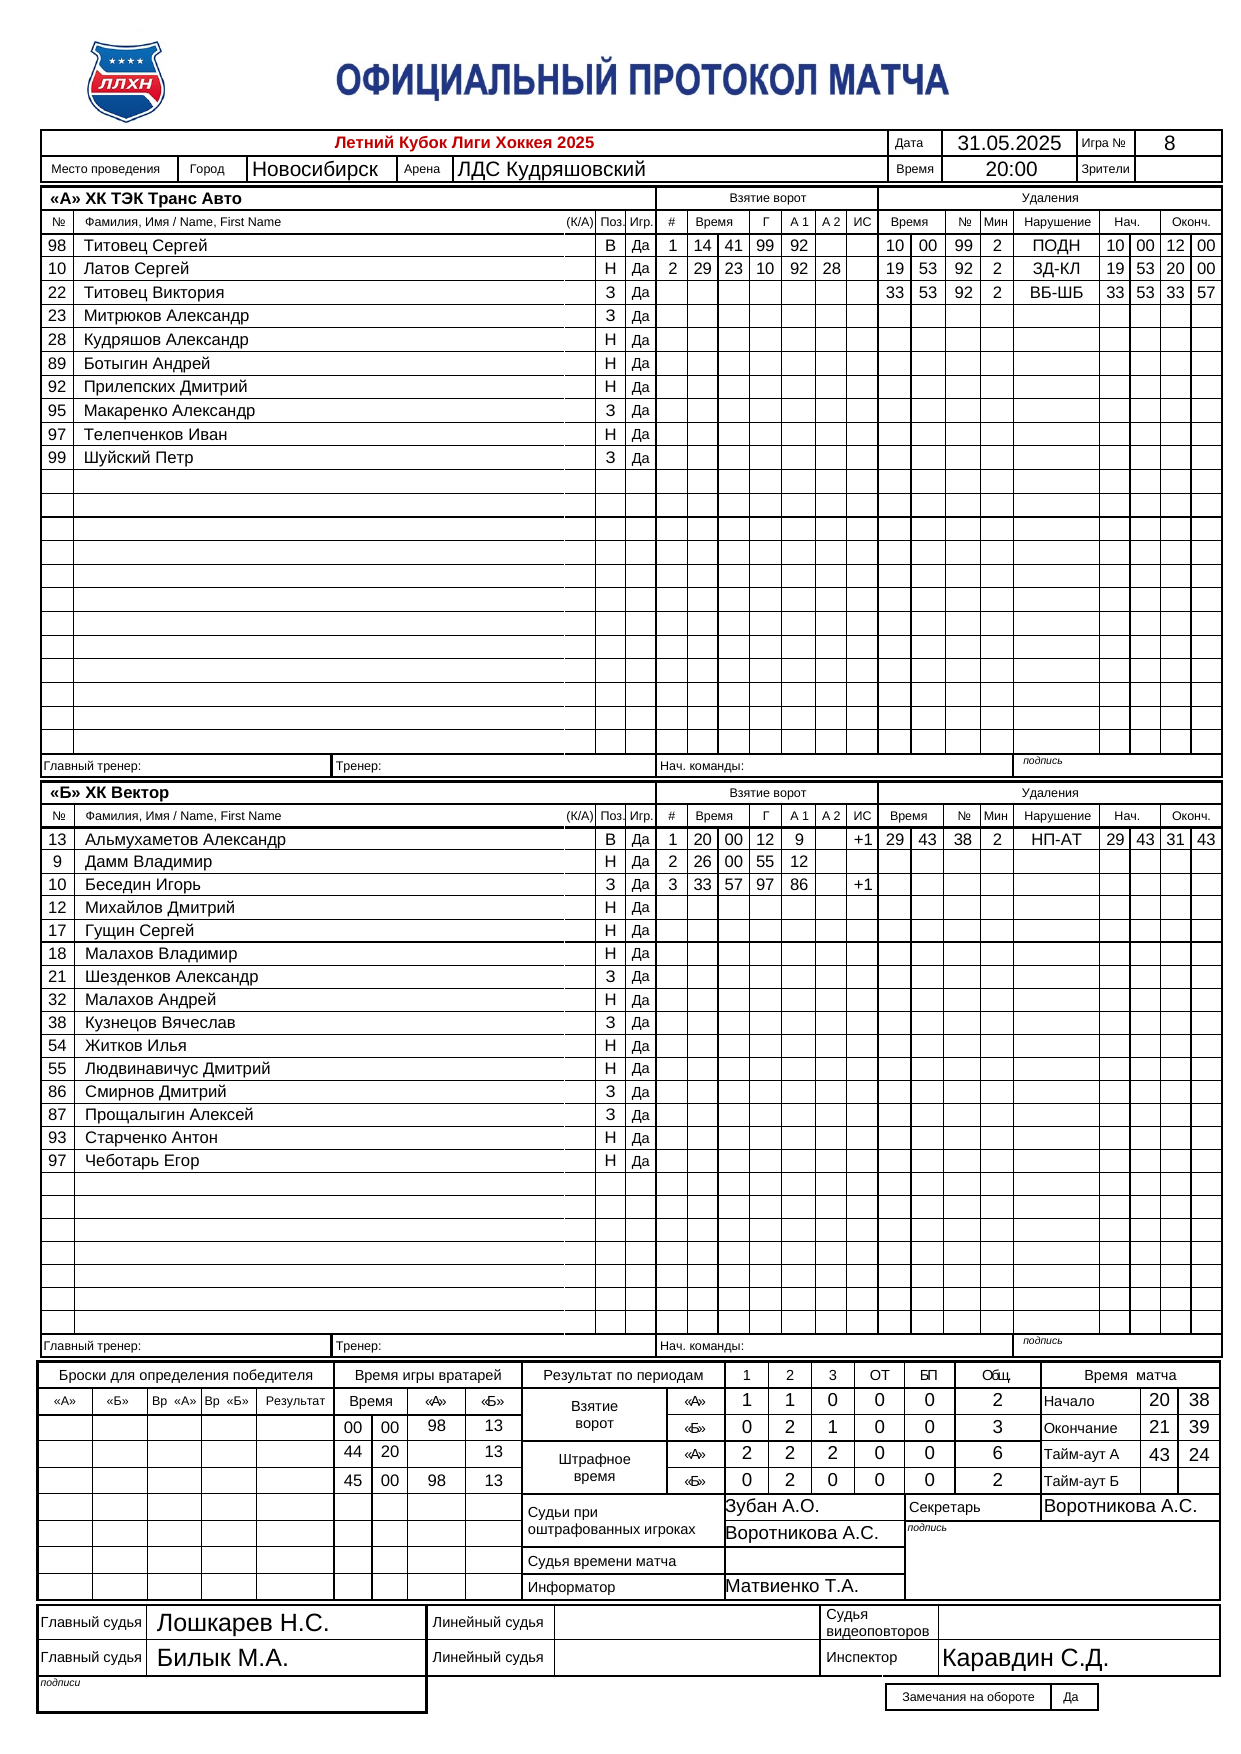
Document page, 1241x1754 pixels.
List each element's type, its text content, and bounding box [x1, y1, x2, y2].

table_cell [719, 494, 749, 516]
table_cell [688, 470, 717, 493]
table_cell 95 [42, 399, 73, 422]
table_cell [626, 518, 655, 540]
table_cell [1014, 1058, 1099, 1079]
table_cell [782, 730, 815, 753]
table_cell [782, 707, 815, 729]
table_cell [981, 874, 1013, 895]
table_cell 10 [1100, 235, 1129, 256]
table_cell Воротникова А.С. [1042, 1495, 1219, 1520]
table_cell [816, 399, 846, 422]
table_cell 97 [42, 1150, 74, 1172]
table_cell [879, 446, 910, 469]
table_cell Да [626, 423, 655, 445]
table_cell [912, 850, 943, 872]
table_cell 13 [42, 829, 74, 849]
table_cell [39, 1521, 92, 1546]
table_cell [257, 1416, 333, 1440]
table_cell Титовец Сергей [74, 235, 564, 256]
table_cell [657, 612, 687, 634]
table_cell [912, 588, 945, 611]
table_cell [257, 1494, 333, 1520]
table_cell [1014, 920, 1099, 941]
table_cell [1014, 1104, 1099, 1126]
table_cell [981, 1219, 1013, 1241]
table_cell [981, 328, 1013, 351]
table_cell [1192, 1127, 1221, 1149]
table_cell № [944, 805, 980, 826]
table_cell [1014, 896, 1099, 918]
table_cell [981, 636, 1013, 658]
table_cell З [596, 1081, 625, 1103]
table_cell [565, 1242, 595, 1264]
table_cell [816, 874, 846, 895]
table_cell [847, 281, 877, 303]
table_cell [912, 1012, 943, 1033]
table_cell Н [596, 989, 625, 1011]
table_cell «А» [39, 1389, 92, 1413]
table_cell [981, 1081, 1013, 1103]
table_cell [912, 874, 943, 895]
table_cell [879, 494, 910, 516]
table_cell [1161, 659, 1190, 682]
table_cell 2 [812, 1442, 854, 1467]
table_cell [879, 328, 910, 351]
table_cell [1192, 565, 1221, 587]
table_cell [750, 446, 781, 469]
table_cell [946, 565, 980, 587]
table_cell З [596, 966, 625, 987]
table_cell [148, 1416, 201, 1440]
table_cell [719, 1035, 749, 1057]
table_cell [1161, 1035, 1190, 1057]
table_cell [944, 896, 980, 918]
table_cell [202, 1494, 256, 1520]
table_cell [1014, 494, 1099, 516]
table_cell [657, 541, 687, 564]
table_cell Нарушение [1014, 805, 1099, 826]
table_cell [1014, 565, 1099, 587]
table_cell [879, 1081, 910, 1103]
table_cell Беседин Игорь [75, 874, 564, 895]
table_cell [688, 1242, 717, 1264]
table_header «Б» ХК Вектор [42, 783, 655, 803]
table_cell [657, 1219, 687, 1241]
table_cell [847, 730, 877, 753]
table_cell Да [626, 328, 655, 351]
table_cell [946, 446, 980, 469]
table_cell Н [596, 257, 625, 280]
table_cell [408, 1574, 465, 1599]
table_cell [981, 399, 1013, 422]
table_cell [944, 1150, 980, 1172]
table_cell [847, 494, 877, 516]
table_cell [912, 328, 945, 351]
table_cell Да [626, 829, 655, 849]
table_cell [202, 1468, 256, 1493]
table_cell 20:00 [943, 157, 1076, 181]
table_cell +1 [847, 829, 877, 849]
table_cell [1161, 1265, 1190, 1287]
table_cell [981, 541, 1013, 564]
table_cell 0 [855, 1389, 904, 1413]
table_cell [719, 328, 749, 351]
table_cell Н [596, 920, 625, 941]
table_cell [565, 305, 595, 327]
table_cell Линейный судья [428, 1606, 554, 1639]
table_cell [879, 920, 910, 941]
table_cell [847, 1058, 877, 1079]
table_cell [912, 989, 943, 1011]
table_cell [688, 376, 717, 398]
table_cell [847, 352, 877, 374]
table_cell [596, 1219, 625, 1241]
table_cell 29 [1100, 829, 1129, 849]
table_cell [1192, 423, 1221, 445]
table_cell [657, 352, 687, 374]
table_cell 00 [373, 1468, 407, 1493]
table_cell ПОДН [1014, 235, 1099, 256]
table_cell [782, 446, 815, 469]
table_cell [912, 1242, 943, 1264]
table_cell [428, 1677, 882, 1711]
table_cell [946, 352, 980, 374]
table_cell [750, 966, 781, 987]
table_cell 98 [42, 235, 73, 256]
table_cell 28 [42, 328, 73, 351]
table_cell [657, 966, 687, 987]
table_cell # [657, 211, 687, 233]
table_cell [1100, 1150, 1129, 1172]
table_cell подпись [1014, 1335, 1221, 1356]
table_cell [719, 470, 749, 493]
table_cell [816, 683, 846, 706]
table_cell [750, 636, 781, 658]
table_cell [1161, 470, 1190, 493]
table_cell [782, 1265, 815, 1287]
table_cell подпись [906, 1522, 1219, 1599]
table_cell [847, 1081, 877, 1103]
table_cell [1131, 565, 1160, 587]
table_cell [879, 874, 910, 895]
table_cell [719, 376, 749, 398]
table_cell Нач. команды: [657, 755, 1012, 776]
table_cell [1161, 966, 1190, 987]
table_cell [782, 612, 815, 634]
table_cell [847, 1150, 877, 1172]
table_cell [944, 850, 980, 872]
table_cell 38 [42, 1012, 74, 1033]
table_cell 43 [1141, 1441, 1177, 1467]
table_cell [1014, 1311, 1099, 1333]
table_cell [1100, 376, 1129, 398]
table_cell Н [596, 1035, 625, 1057]
table_cell 97 [750, 874, 781, 895]
table_cell [42, 683, 73, 706]
table_cell [719, 966, 749, 987]
table_cell [981, 423, 1013, 445]
table_cell 00 [373, 1416, 407, 1440]
table_cell [879, 423, 910, 445]
table_cell [944, 1104, 980, 1126]
table_cell [1131, 707, 1160, 729]
table_cell [750, 1150, 781, 1172]
table_cell [657, 1127, 687, 1149]
table_cell [981, 1265, 1013, 1287]
table_cell [847, 636, 877, 658]
table_cell [750, 1196, 781, 1218]
table_cell Да [626, 874, 655, 895]
table_cell [657, 446, 687, 469]
table_cell [782, 1288, 815, 1310]
table_cell [782, 1127, 815, 1149]
table_cell «Б» [668, 1415, 724, 1440]
table_cell [719, 943, 749, 964]
table_cell 57 [1192, 281, 1221, 303]
table_cell [1100, 1081, 1129, 1103]
table_cell 29 [879, 829, 910, 849]
table_cell [596, 707, 625, 729]
table_cell [202, 1521, 256, 1546]
table_cell [626, 1265, 655, 1287]
table_cell [93, 1468, 147, 1493]
table_cell [847, 470, 877, 493]
table_cell [1014, 1150, 1099, 1172]
table_cell [1131, 683, 1160, 706]
table_cell [565, 1196, 595, 1218]
table_cell [408, 1547, 465, 1573]
table_cell [688, 966, 717, 987]
table_cell [75, 1265, 564, 1287]
table_cell [688, 612, 717, 634]
table_cell [750, 1127, 781, 1149]
table_cell [1192, 943, 1221, 964]
table_cell 00 [1192, 257, 1221, 280]
table_cell [816, 1196, 846, 1218]
table_cell [657, 1265, 687, 1287]
table_cell [75, 1242, 564, 1264]
table_cell Да [626, 920, 655, 941]
table_cell [565, 707, 595, 729]
table_cell 13 [466, 1468, 521, 1493]
table_cell [847, 1265, 877, 1287]
table_cell [912, 423, 945, 445]
table_cell 44 [335, 1441, 371, 1467]
table_cell [719, 1150, 749, 1172]
table_cell [1131, 920, 1160, 941]
table_cell [879, 1288, 910, 1310]
table_cell [981, 1173, 1013, 1195]
table_cell [688, 588, 717, 611]
picture [5, 28, 1179, 129]
table_cell В [596, 235, 625, 256]
table_cell [750, 1058, 781, 1079]
table_cell 38 [944, 829, 980, 849]
table_header Удаления [879, 783, 1221, 803]
table_cell [719, 989, 749, 1011]
table_cell [912, 518, 945, 540]
table_cell [816, 352, 846, 374]
table_cell [75, 1219, 564, 1241]
table_cell Латов Сергей [74, 257, 564, 280]
table_cell 00 [719, 850, 749, 872]
table_cell [912, 1196, 943, 1218]
table_cell 2 [769, 1442, 811, 1467]
table_cell [1100, 1219, 1129, 1241]
table_cell [1131, 989, 1160, 1011]
table_cell [1192, 352, 1221, 374]
table_cell [657, 1311, 687, 1333]
table_cell [816, 1058, 846, 1079]
table_cell [782, 328, 815, 351]
table_cell [816, 281, 846, 303]
table_cell Город [179, 157, 246, 181]
table_cell [719, 446, 749, 469]
table_cell [981, 1242, 1013, 1264]
table_cell [750, 612, 781, 634]
table_cell [816, 943, 846, 964]
table_cell [1131, 423, 1160, 445]
table_cell 0 [905, 1415, 954, 1440]
table_cell [1014, 423, 1099, 445]
table_cell [1131, 470, 1160, 493]
table_cell 2 [726, 1442, 768, 1467]
table_cell [750, 1219, 781, 1241]
table_cell [93, 1574, 147, 1599]
table_cell Житков Илья [75, 1035, 564, 1057]
table_cell [944, 1012, 980, 1033]
table_cell [1131, 494, 1160, 516]
table_cell [1161, 352, 1190, 374]
table_cell [1192, 1311, 1221, 1333]
table_cell [1131, 1242, 1160, 1264]
table_cell [657, 943, 687, 964]
table_cell [879, 1127, 910, 1149]
table_cell [688, 896, 717, 918]
table_cell [657, 281, 687, 303]
table_cell [74, 659, 564, 682]
table_cell Малахов Андрей [75, 989, 564, 1011]
table_cell Главный тренер: [42, 755, 330, 776]
table_cell [657, 920, 687, 941]
table_cell [912, 707, 945, 729]
table_cell +1 [847, 874, 877, 895]
table_cell [847, 920, 877, 941]
table_cell [75, 1288, 564, 1310]
table_cell Н [596, 943, 625, 964]
table_cell Информатор [523, 1575, 724, 1599]
table_cell Кудряшов Александр [74, 328, 564, 351]
table_cell 55 [750, 850, 781, 872]
table_cell [1131, 1104, 1160, 1126]
table_cell [39, 1468, 92, 1493]
table_cell [1192, 730, 1221, 753]
table_cell 22 [42, 281, 73, 303]
table_cell [596, 1288, 625, 1310]
table_cell [944, 989, 980, 1011]
table_cell 57 [719, 874, 749, 895]
table_cell [750, 1104, 781, 1126]
table_cell [816, 470, 846, 493]
table_cell [879, 1219, 910, 1241]
table_cell 19 [1100, 257, 1129, 280]
table_cell [1192, 588, 1221, 611]
table_cell Прилепских Дмитрий [74, 376, 564, 398]
table_cell [981, 305, 1013, 327]
table_cell [879, 636, 910, 658]
table_cell [750, 1035, 781, 1057]
table_cell Малахов Владимир [75, 943, 564, 964]
table_cell [657, 1242, 687, 1264]
table_cell [373, 1494, 407, 1520]
table_cell Окончание [1042, 1415, 1140, 1440]
table_cell [626, 1219, 655, 1241]
table_cell [847, 1035, 877, 1057]
table_cell Г [750, 805, 781, 826]
table_cell № [42, 211, 73, 233]
table_cell [626, 612, 655, 634]
table_cell [750, 943, 781, 964]
table_cell Н [596, 423, 625, 445]
table_cell [596, 730, 625, 753]
table_cell 92 [42, 376, 73, 398]
table_cell [1161, 1219, 1190, 1241]
table_cell [1161, 874, 1190, 895]
table_cell [946, 541, 980, 564]
table_cell [1161, 989, 1190, 1011]
table_cell [1141, 1468, 1177, 1493]
table_cell [688, 399, 717, 422]
table_cell [981, 989, 1013, 1011]
table_cell подпись [1014, 755, 1221, 776]
table_cell [688, 989, 717, 1011]
table_cell [688, 1288, 717, 1310]
table_cell [1136, 157, 1221, 181]
table_cell 99 [750, 235, 781, 256]
table_cell Да [626, 1127, 655, 1149]
table_cell [847, 423, 877, 445]
table_cell [912, 494, 945, 516]
table_cell [1131, 850, 1160, 872]
table_cell [782, 1173, 815, 1195]
table_cell Г [750, 211, 781, 233]
table_cell [1131, 1058, 1160, 1079]
table_cell Митрюков Александр [74, 305, 564, 327]
table_cell 0 [726, 1415, 768, 1440]
table_cell [981, 1035, 1013, 1057]
table_cell 20 [373, 1441, 407, 1467]
table_cell [847, 1311, 877, 1333]
table_cell Оконч. [1161, 805, 1221, 826]
table_cell [981, 1058, 1013, 1079]
table_cell [879, 1173, 910, 1195]
table_cell [1014, 1035, 1099, 1057]
table_cell 20 [1141, 1389, 1177, 1413]
table_cell [75, 1173, 564, 1195]
table_cell [1131, 541, 1160, 564]
table_cell [688, 1196, 717, 1218]
table_cell [782, 1058, 815, 1079]
table_cell [946, 376, 980, 398]
table_cell Главный судья [39, 1640, 146, 1675]
table_cell [946, 518, 980, 540]
table_cell [1131, 1173, 1160, 1195]
table_cell [847, 1173, 877, 1195]
table_cell Да [626, 257, 655, 280]
table_cell [596, 636, 625, 658]
table_cell [981, 683, 1013, 706]
table_cell [688, 1127, 717, 1149]
table_cell [688, 352, 717, 374]
table_cell 20 [1161, 257, 1190, 280]
table_cell [946, 423, 980, 445]
table_cell [1131, 376, 1160, 398]
table_cell [1014, 874, 1099, 895]
table_cell [912, 1265, 943, 1287]
table_cell [847, 328, 877, 351]
table_cell [1161, 943, 1190, 964]
table_cell [750, 328, 781, 351]
table_cell [719, 541, 749, 564]
table_cell [335, 1494, 371, 1520]
table_cell [1161, 1311, 1190, 1333]
table_cell 86 [42, 1081, 74, 1103]
table_cell [981, 966, 1013, 987]
table_cell [750, 518, 781, 540]
table_header 2 [769, 1363, 811, 1387]
table_cell [816, 305, 846, 327]
table_cell [1131, 518, 1160, 540]
table_cell [719, 1173, 749, 1195]
table_cell [565, 446, 595, 469]
table_cell [565, 1150, 595, 1172]
table_cell [719, 730, 749, 753]
table_cell [816, 966, 846, 987]
table_cell [688, 920, 717, 941]
table_cell [847, 235, 877, 256]
table_cell [879, 376, 910, 398]
table_cell 0 [905, 1468, 954, 1493]
table_cell [879, 707, 910, 729]
table_cell [688, 541, 717, 564]
table_cell [944, 943, 980, 964]
table_cell [626, 565, 655, 587]
table_cell [1161, 1104, 1190, 1126]
table_cell [1192, 1104, 1221, 1126]
table_cell 33 [688, 874, 717, 895]
table_cell [782, 966, 815, 987]
table_cell 21 [42, 966, 74, 987]
table_cell [879, 1242, 910, 1264]
table_cell [688, 707, 717, 729]
table_cell [42, 730, 73, 753]
table_cell [565, 281, 595, 303]
table_cell Мин [981, 805, 1013, 826]
table_cell [981, 1127, 1013, 1149]
table_cell [782, 683, 815, 706]
table_cell [74, 612, 564, 634]
table_cell [946, 636, 980, 658]
table_cell [1192, 966, 1221, 987]
table_header 31.05.2025 [943, 131, 1076, 155]
table_cell [42, 1196, 74, 1218]
table_cell Судья времени матча [523, 1548, 724, 1573]
table_cell Билык М.А. [147, 1640, 425, 1675]
table_cell [688, 518, 717, 540]
table_cell [879, 518, 910, 540]
table_cell [847, 1288, 877, 1310]
table_cell 18 [42, 943, 74, 964]
table_cell [944, 1288, 980, 1310]
table_cell [565, 518, 595, 540]
table_cell Фамилия, Имя / Name, First Name [75, 805, 565, 826]
table_cell [1131, 1265, 1160, 1287]
table_cell [565, 1104, 595, 1126]
table_cell Да [626, 1104, 655, 1126]
table_cell [1161, 1127, 1190, 1149]
table_cell 2 [657, 257, 687, 280]
table_cell Воротникова А.С. [726, 1521, 904, 1546]
table_cell [750, 730, 781, 753]
table_cell [912, 1311, 943, 1333]
table_cell [750, 989, 781, 1011]
table_cell [657, 588, 687, 611]
table_cell [1100, 518, 1129, 540]
table_cell [750, 399, 781, 422]
table_cell 92 [782, 257, 815, 280]
table_cell 92 [946, 281, 980, 303]
table_cell [1192, 1288, 1221, 1310]
table_cell [373, 1574, 407, 1599]
table_cell [816, 636, 846, 658]
table_cell [879, 588, 910, 611]
table_cell 53 [1131, 257, 1160, 280]
table_cell [946, 612, 980, 634]
table_cell [1100, 943, 1129, 964]
table_cell [981, 1104, 1013, 1126]
table_cell [879, 1012, 910, 1033]
table_cell [596, 1265, 625, 1287]
table_cell [847, 896, 877, 918]
table_cell Да [626, 235, 655, 256]
table_cell [1100, 446, 1129, 469]
table_header Да [1052, 1685, 1097, 1709]
table_cell [565, 874, 595, 895]
table_cell [946, 470, 980, 493]
table_cell [1014, 989, 1099, 1011]
table_cell А 1 [782, 805, 815, 826]
table_cell ИС [847, 805, 877, 826]
table_cell 0 [855, 1468, 904, 1493]
table_cell Да [626, 446, 655, 469]
table_cell [596, 565, 625, 587]
table_cell [981, 470, 1013, 493]
table_cell [782, 565, 815, 587]
table_cell 2 [981, 235, 1013, 256]
table_cell [816, 1265, 846, 1287]
table_cell [750, 896, 781, 918]
table_cell [981, 850, 1013, 872]
table_cell [782, 1311, 815, 1333]
table_cell [816, 989, 846, 1011]
table_cell [912, 612, 945, 634]
table_cell [719, 1219, 749, 1241]
table_cell Матвиенко Т.А. [726, 1575, 904, 1599]
table_cell 10 [42, 257, 73, 280]
table_cell [42, 1288, 74, 1310]
table_cell Н [596, 376, 625, 398]
table_cell [816, 588, 846, 611]
table_cell [1100, 1035, 1129, 1057]
table_cell [719, 1081, 749, 1103]
table_cell [816, 1104, 846, 1126]
table_cell [847, 1127, 877, 1149]
table_cell [1131, 1311, 1160, 1333]
table_cell [847, 376, 877, 398]
table_cell [565, 730, 595, 753]
table_cell [946, 588, 980, 611]
table_cell [719, 612, 749, 634]
table_cell [944, 1081, 980, 1103]
table_cell [981, 446, 1013, 469]
table_cell [565, 829, 595, 849]
table_cell [657, 659, 687, 682]
table_cell Начало [1042, 1389, 1140, 1413]
table_cell [1131, 588, 1160, 611]
table_cell [782, 989, 815, 1011]
table_cell [879, 1196, 910, 1218]
table_cell [1014, 966, 1099, 987]
table_cell [1192, 399, 1221, 422]
table_cell [657, 1012, 687, 1033]
table_cell 43 [1131, 829, 1160, 849]
table_cell 9 [782, 829, 815, 849]
table_cell 0 [812, 1468, 854, 1493]
table_cell [782, 1219, 815, 1241]
table_cell [944, 1311, 980, 1333]
table_cell [1161, 328, 1190, 351]
table_cell [657, 1035, 687, 1057]
table_cell [1100, 399, 1129, 422]
table_cell Н [596, 328, 625, 351]
table_cell [626, 494, 655, 516]
table_cell [1161, 1196, 1190, 1218]
table_cell [879, 1035, 910, 1057]
table_cell [565, 850, 595, 872]
table_cell 12 [782, 850, 815, 872]
table_cell Н [596, 896, 625, 918]
table_cell [39, 1441, 92, 1467]
table_cell [1192, 541, 1221, 564]
table_cell [719, 707, 749, 729]
table_cell [626, 588, 655, 611]
table_cell [565, 1311, 595, 1333]
table_cell [816, 659, 846, 682]
table_cell 38 [1179, 1389, 1219, 1413]
table_cell [816, 446, 846, 469]
table_cell Титовец Виктория [74, 281, 564, 303]
table_cell Нарушение [1014, 211, 1099, 233]
table_cell [1014, 446, 1099, 469]
table_cell [1014, 352, 1099, 374]
table_cell [946, 707, 980, 729]
table_cell [42, 1173, 74, 1195]
table_cell Шуйский Петр [74, 446, 564, 469]
table_cell [466, 1521, 521, 1546]
table_cell [847, 305, 877, 327]
table_cell [148, 1468, 201, 1493]
table_cell [782, 399, 815, 422]
table_header Результат по периодам [523, 1363, 724, 1387]
table_cell Макаренко Александр [74, 399, 564, 422]
table_cell [688, 1219, 717, 1241]
table_cell [1192, 328, 1221, 351]
table_cell [1161, 446, 1190, 469]
table_cell В [596, 829, 625, 849]
table_cell [912, 1104, 943, 1126]
table_cell [1100, 1058, 1129, 1079]
table_cell [565, 376, 595, 398]
table_cell [1192, 1058, 1221, 1079]
table_cell 2 [981, 829, 1013, 849]
table_cell [750, 920, 781, 941]
table_cell [1100, 707, 1129, 729]
table_cell Н [596, 1127, 625, 1149]
table_cell [1192, 1150, 1221, 1172]
table_cell [847, 541, 877, 564]
table_cell [42, 565, 73, 587]
table_cell 32 [42, 989, 74, 1011]
table_cell [879, 943, 910, 964]
table_header Время игры вратарей [335, 1363, 521, 1387]
table_cell [981, 565, 1013, 587]
table_cell [782, 1081, 815, 1103]
table_cell [981, 352, 1013, 374]
table_cell 6 [956, 1442, 1040, 1467]
table_cell 2 [981, 281, 1013, 303]
table_cell 54 [42, 1035, 74, 1057]
table_cell [879, 683, 910, 706]
table_cell 2 [657, 850, 687, 872]
table_cell Старченко Антон [75, 1127, 564, 1149]
table_header Удаления [879, 188, 1221, 209]
table_cell [981, 612, 1013, 634]
table_cell [1192, 683, 1221, 706]
table_cell [657, 1288, 687, 1310]
table_cell [1192, 1012, 1221, 1033]
table_cell [847, 850, 877, 872]
table_cell [816, 1219, 846, 1241]
table_cell [596, 470, 625, 493]
table_cell [1161, 1288, 1190, 1310]
table_cell [847, 1012, 877, 1033]
table_cell 43 [1192, 829, 1221, 849]
table_cell [816, 1012, 846, 1033]
table_cell [1100, 659, 1129, 682]
table_header 3 [812, 1363, 854, 1387]
table_cell Взятие ворот [523, 1389, 666, 1440]
table_cell [1192, 1081, 1221, 1103]
table_cell 1 [726, 1389, 768, 1413]
table_cell [981, 588, 1013, 611]
table_cell [565, 920, 595, 941]
table_cell 23 [719, 257, 749, 280]
table_cell [816, 1035, 846, 1057]
table_cell Игр. [626, 805, 655, 826]
table_cell Судья видеоповторов [821, 1606, 938, 1639]
table_cell [912, 470, 945, 493]
table_cell «Б » [466, 1389, 521, 1413]
table_cell [1100, 1104, 1129, 1126]
table_cell [1131, 1196, 1160, 1218]
table_cell [1014, 376, 1099, 398]
table_cell 10 [750, 257, 781, 280]
table_cell [1131, 1127, 1160, 1149]
table_cell [1100, 1127, 1129, 1149]
table_cell [626, 659, 655, 682]
table_cell [946, 683, 980, 706]
table_cell Людвинавичус Дмитрий [75, 1058, 564, 1079]
table_cell [847, 588, 877, 611]
table_cell 00 [1131, 235, 1160, 256]
table_cell [1100, 920, 1129, 941]
table_cell [42, 470, 73, 493]
table_cell Да [626, 1150, 655, 1172]
table_cell Да [626, 966, 655, 987]
table_cell [408, 1521, 465, 1546]
table_cell [657, 1104, 687, 1126]
table_cell [879, 352, 910, 374]
table_cell [847, 966, 877, 987]
table_cell [1192, 874, 1221, 895]
table_cell 86 [782, 874, 815, 895]
table_cell [719, 565, 749, 587]
table_cell [816, 494, 846, 516]
table_cell [944, 1242, 980, 1264]
table_cell [981, 943, 1013, 964]
table_cell Фамилия, Имя / Name, First Name [74, 211, 565, 233]
table_cell [1131, 1219, 1160, 1241]
table_cell [847, 1196, 877, 1218]
table_cell [688, 328, 717, 351]
table_cell [75, 1196, 564, 1218]
table_cell [1161, 1058, 1190, 1079]
table_cell [816, 1150, 846, 1172]
table_cell [688, 943, 717, 964]
table_cell [719, 305, 749, 327]
table_cell 41 [719, 235, 749, 256]
table_cell [93, 1547, 147, 1573]
table_cell Секретарь [906, 1495, 1040, 1520]
table_cell [847, 707, 877, 729]
table_cell 2 [956, 1468, 1040, 1493]
table_cell «Б» [668, 1468, 724, 1493]
table_cell [946, 494, 980, 516]
table_cell [1100, 588, 1129, 611]
table_cell [946, 328, 980, 351]
table_cell [1131, 1081, 1160, 1103]
table_cell [719, 1311, 749, 1333]
table_cell [42, 1265, 74, 1287]
table_cell [719, 1058, 749, 1079]
table_cell [944, 874, 980, 895]
table_cell [1161, 850, 1190, 872]
table_cell [202, 1441, 256, 1467]
table_cell [816, 376, 846, 398]
table_cell [42, 494, 73, 516]
table_header ОТ [855, 1363, 904, 1387]
table_cell [657, 518, 687, 540]
table_cell [1100, 896, 1129, 918]
table_cell 99 [946, 235, 980, 256]
table_cell [1100, 1242, 1129, 1264]
table_cell [565, 541, 595, 564]
table_cell [74, 518, 564, 540]
table_cell [1014, 730, 1099, 753]
table_cell [148, 1574, 201, 1599]
table_cell [626, 707, 655, 729]
table_cell [1014, 659, 1099, 682]
table_cell [1099, 1682, 1220, 1711]
table_cell 2 [956, 1389, 1040, 1413]
table_cell [782, 1196, 815, 1218]
table_cell [565, 1288, 595, 1310]
table_cell [816, 920, 846, 941]
table_cell [74, 636, 564, 658]
table_cell 13 [466, 1441, 521, 1467]
table_cell [1014, 1265, 1099, 1287]
table_cell [1100, 1288, 1129, 1310]
table_cell 1 [657, 235, 687, 256]
table_cell 97 [42, 423, 73, 445]
table_cell Результат [257, 1389, 333, 1413]
table_cell [257, 1441, 333, 1467]
table_cell [657, 1058, 687, 1079]
table_cell [596, 683, 625, 706]
table_cell 53 [912, 281, 945, 303]
table_cell [148, 1441, 201, 1467]
table_cell Смирнов Дмитрий [75, 1081, 564, 1103]
table_cell [719, 399, 749, 422]
table_cell [816, 423, 846, 445]
table_cell [1192, 896, 1221, 918]
table_cell [782, 518, 815, 540]
table_cell А 2 [816, 211, 846, 233]
table_cell [1131, 1012, 1160, 1033]
table_cell [981, 376, 1013, 398]
table_cell Да [626, 399, 655, 422]
table_cell Поз. [596, 805, 625, 826]
table_cell Мин [981, 211, 1013, 233]
table_cell Тайм-аут Б [1042, 1468, 1140, 1493]
table_cell Альмухаметов Александр [75, 829, 564, 849]
table_cell [1161, 494, 1190, 516]
table_cell [981, 1196, 1013, 1218]
table_cell [688, 1311, 717, 1333]
table_cell Да [626, 1012, 655, 1033]
table_cell [1192, 1173, 1221, 1195]
table_cell [1014, 683, 1099, 706]
table_cell [1131, 612, 1160, 634]
table_cell 53 [1131, 281, 1160, 303]
table_cell [1014, 1012, 1099, 1033]
table_cell Н [596, 352, 625, 374]
table_cell [847, 1242, 877, 1264]
table_cell 93 [42, 1127, 74, 1149]
table_cell [1014, 328, 1099, 351]
table_cell [1131, 943, 1160, 964]
table_cell [565, 470, 595, 493]
table_header Броски для определения победителя [39, 1363, 333, 1387]
table_cell [1161, 1150, 1190, 1172]
table_cell [39, 1416, 92, 1440]
table_cell Время [889, 157, 941, 181]
table_cell 2 [769, 1468, 811, 1493]
table_cell [42, 1311, 74, 1333]
table_cell [39, 1574, 92, 1599]
table_cell [946, 659, 980, 682]
table_cell [1161, 376, 1190, 398]
table_cell [596, 1196, 625, 1218]
table_cell [626, 1196, 655, 1218]
table_cell [1014, 1242, 1099, 1264]
table_cell [1131, 874, 1160, 895]
table_cell [816, 235, 846, 256]
table_cell [466, 1494, 521, 1520]
table_cell [74, 470, 564, 493]
table_cell [1014, 588, 1099, 611]
table_cell [816, 1081, 846, 1103]
table_cell [1192, 1035, 1221, 1057]
table_cell [1192, 636, 1221, 658]
table_cell [565, 328, 595, 351]
table_cell [657, 376, 687, 398]
table_cell [626, 1173, 655, 1195]
table_cell [912, 305, 945, 327]
table_cell [1192, 494, 1221, 516]
table_cell [1100, 305, 1129, 327]
table_cell [981, 1311, 1013, 1333]
table_cell [879, 1265, 910, 1287]
table_cell Линейный судья [428, 1640, 554, 1675]
table_cell [596, 1311, 625, 1333]
table_cell [1192, 1196, 1221, 1218]
table_cell Нач. [1100, 805, 1160, 826]
table_header 8 [1136, 131, 1221, 155]
table_cell [719, 1127, 749, 1149]
table_cell [626, 1311, 655, 1333]
table_cell [565, 966, 595, 987]
table_cell [879, 470, 910, 493]
table_cell [688, 1058, 717, 1079]
table_cell [1192, 989, 1221, 1011]
table_cell [1100, 874, 1129, 895]
table_cell «А» [668, 1389, 724, 1413]
table_cell [42, 541, 73, 564]
table_cell [879, 399, 910, 422]
table_cell [981, 707, 1013, 729]
table_cell (К/А) [565, 805, 595, 826]
table_cell № [946, 211, 980, 233]
table_cell [42, 588, 73, 611]
table_cell Инспектор [821, 1640, 938, 1675]
table_cell 53 [912, 257, 945, 280]
table_cell НП-АТ [1014, 829, 1099, 849]
table_cell [202, 1574, 256, 1599]
table_cell [565, 943, 595, 964]
table_cell [565, 588, 595, 611]
table_cell [335, 1547, 371, 1573]
table_cell [719, 1196, 749, 1218]
table_cell [565, 1127, 595, 1149]
table_cell [912, 1035, 943, 1057]
table_cell З [596, 446, 625, 469]
table_cell [1192, 707, 1221, 729]
table_cell [1161, 541, 1190, 564]
table_cell [1100, 494, 1129, 516]
table_cell [912, 896, 943, 918]
table_cell [688, 1012, 717, 1033]
table_cell [750, 1242, 781, 1264]
table_cell Главный тренер: [42, 1335, 330, 1356]
table_cell [148, 1521, 201, 1546]
table_cell [816, 896, 846, 918]
table_cell Кузнецов Вячеслав [75, 1012, 564, 1033]
table_cell Да [626, 1035, 655, 1057]
table_cell [883, 1677, 1220, 1681]
table_cell [1100, 328, 1129, 351]
table_cell [1161, 1242, 1190, 1264]
table_cell [74, 730, 564, 753]
table_cell [939, 1606, 1219, 1639]
table_cell [1014, 305, 1099, 327]
table_cell Гущин Сергей [75, 920, 564, 941]
table_cell [750, 1173, 781, 1195]
table_cell [688, 636, 717, 658]
table_cell Время [688, 211, 749, 233]
table_cell [750, 305, 781, 327]
table_cell [912, 376, 945, 398]
table_cell 45 [335, 1468, 371, 1493]
table_cell [912, 966, 943, 987]
table_cell [1014, 612, 1099, 634]
table_cell [42, 659, 73, 682]
table_cell [565, 565, 595, 587]
table_cell Зубан А.О. [726, 1495, 904, 1520]
table_cell [912, 446, 945, 469]
table_cell [816, 707, 846, 729]
table_cell Время [879, 805, 943, 826]
table_cell Телепченков Иван [74, 423, 564, 445]
table_cell [816, 850, 846, 872]
table_cell [879, 730, 910, 753]
table_cell Нач. команды: [657, 1335, 1012, 1356]
table_cell А 2 [816, 805, 846, 826]
table_cell [565, 612, 595, 634]
table_cell [42, 1219, 74, 1241]
table_cell [1161, 399, 1190, 422]
table_cell [946, 399, 980, 422]
table_cell Место проведения [42, 157, 177, 181]
table_cell [879, 850, 910, 872]
table_cell [408, 1494, 465, 1520]
table_cell [74, 683, 564, 706]
table_cell [657, 470, 687, 493]
table_cell 10 [879, 235, 910, 256]
table_cell [1100, 683, 1129, 706]
table_cell [1161, 1012, 1190, 1033]
table_cell [750, 1081, 781, 1103]
table_cell [1014, 518, 1099, 540]
table_cell [981, 659, 1013, 682]
table_cell Шезденков Александр [75, 966, 564, 987]
table_cell [816, 541, 846, 564]
table_cell [657, 305, 687, 327]
table_cell (К/А) [565, 211, 595, 233]
table_cell [782, 541, 815, 564]
table_cell ЗД-КЛ [1014, 257, 1099, 280]
table_cell [719, 1242, 749, 1264]
table_cell Да [626, 376, 655, 398]
table_cell [565, 896, 595, 918]
table_header Взятие ворот [657, 783, 877, 803]
table_cell [688, 423, 717, 445]
table_cell [596, 612, 625, 634]
table_cell [1161, 707, 1190, 729]
table_cell [657, 494, 687, 516]
table_cell [719, 636, 749, 658]
table_cell [1014, 1288, 1099, 1310]
table_cell [719, 1265, 749, 1287]
table_cell [565, 1035, 595, 1057]
table_cell З [596, 1012, 625, 1033]
table_cell [879, 305, 910, 327]
table_cell [1100, 1265, 1129, 1287]
table_cell [688, 494, 717, 516]
table_cell [981, 1288, 1013, 1310]
table_cell [750, 588, 781, 611]
table_cell [1192, 850, 1221, 872]
table_cell [782, 943, 815, 964]
table_cell [912, 1219, 943, 1241]
table_cell [565, 989, 595, 1011]
table_cell 00 [335, 1416, 371, 1440]
table_cell [93, 1416, 147, 1440]
table_cell [847, 446, 877, 469]
table_cell [847, 257, 877, 280]
table_cell [1131, 352, 1160, 374]
table_cell [373, 1547, 407, 1573]
table_cell [750, 1288, 781, 1310]
table_cell 23 [42, 305, 73, 327]
table_cell [596, 1242, 625, 1264]
table_cell 12 [42, 896, 74, 918]
table_cell 0 [905, 1389, 954, 1413]
table_cell 99 [42, 446, 73, 469]
table_cell [565, 659, 595, 682]
table_cell [981, 920, 1013, 941]
table_cell З [596, 874, 625, 895]
table_cell 31 [1161, 829, 1190, 849]
table_cell [816, 1288, 846, 1310]
table_cell [719, 588, 749, 611]
table_cell [912, 730, 945, 753]
table_cell [782, 1104, 815, 1126]
table_cell [555, 1606, 819, 1639]
table_cell [847, 1219, 877, 1241]
table_cell [944, 1219, 980, 1241]
table_cell [1014, 1173, 1099, 1195]
table_cell З [596, 281, 625, 303]
table_cell [847, 1104, 877, 1126]
table_cell [42, 612, 73, 634]
table_cell [912, 1058, 943, 1079]
table_cell [750, 659, 781, 682]
table_cell [688, 659, 717, 682]
table_cell [1100, 1173, 1129, 1195]
table_cell [657, 1196, 687, 1218]
table_cell [688, 1035, 717, 1057]
table_cell [39, 1547, 92, 1573]
table_cell [1014, 943, 1099, 964]
table_cell [657, 683, 687, 706]
table_cell Главный судья [39, 1606, 146, 1639]
table_cell [782, 588, 815, 611]
table_cell 12 [1161, 235, 1190, 256]
table_header Время матча [1042, 1363, 1219, 1387]
table_cell [912, 1173, 943, 1195]
table_cell [1161, 1081, 1190, 1103]
table_cell [719, 518, 749, 540]
table_cell [93, 1441, 147, 1467]
table_cell [1100, 636, 1129, 658]
table_cell [42, 1242, 74, 1264]
table_cell [879, 565, 910, 587]
table_cell «А» [408, 1389, 465, 1413]
table_cell [93, 1521, 147, 1546]
table_cell [565, 423, 595, 445]
table_cell [1100, 1012, 1129, 1033]
table_cell [565, 1265, 595, 1287]
table_cell [565, 1058, 595, 1079]
table_cell [981, 730, 1013, 753]
table_cell [688, 305, 717, 327]
table_cell [750, 423, 781, 445]
table_cell «Б» [93, 1389, 147, 1413]
table_cell 2 [769, 1415, 811, 1440]
table_cell [1192, 470, 1221, 493]
table_cell [408, 1441, 465, 1467]
table_cell 2 [981, 257, 1013, 280]
table_cell [750, 1012, 781, 1033]
table_cell [981, 1150, 1013, 1172]
table_cell [657, 1150, 687, 1172]
table_cell [782, 1150, 815, 1172]
table_cell [816, 1173, 846, 1195]
table_cell [782, 281, 815, 303]
table_cell [1100, 730, 1129, 753]
table_cell [657, 565, 687, 587]
table_cell 98 [408, 1468, 465, 1493]
table_cell [879, 1150, 910, 1172]
table_cell [816, 518, 846, 540]
table_cell [719, 1288, 749, 1310]
table_cell [816, 829, 846, 849]
table_cell [626, 1288, 655, 1310]
table_cell Время [879, 211, 945, 233]
table_cell [816, 328, 846, 351]
table_cell [1014, 399, 1099, 422]
table_cell [750, 707, 781, 729]
table_cell Да [626, 1081, 655, 1103]
table_cell [202, 1547, 256, 1573]
table_cell [816, 565, 846, 587]
table_cell [1131, 399, 1160, 422]
table_cell 92 [782, 235, 815, 256]
table_cell 0 [812, 1389, 854, 1413]
table_cell [1192, 446, 1221, 469]
table_cell [1014, 470, 1099, 493]
table_cell [750, 1265, 781, 1287]
table_cell [657, 1173, 687, 1195]
table_header «А» ХК ТЭК Транс Авто [42, 188, 655, 209]
table_cell Ботыгин Андрей [74, 352, 564, 374]
table_cell [626, 730, 655, 753]
table_cell [257, 1574, 333, 1599]
table_cell [1131, 966, 1160, 987]
table_cell [750, 565, 781, 587]
table_cell Время [688, 805, 749, 826]
table_cell 00 [912, 235, 945, 256]
table_cell Новосибирск [248, 157, 396, 181]
table_cell [750, 541, 781, 564]
table_cell 13 [466, 1416, 521, 1440]
table_cell [148, 1494, 201, 1520]
table_cell 87 [42, 1104, 74, 1126]
table_cell 28 [816, 257, 846, 280]
table_cell [688, 281, 717, 303]
table_cell Штрафное время [523, 1442, 666, 1493]
table_cell [657, 896, 687, 918]
table_cell [74, 707, 564, 729]
table_cell [1161, 518, 1190, 540]
table_cell [879, 966, 910, 987]
table_cell Вр «А» [148, 1389, 201, 1413]
table_cell 39 [1179, 1415, 1219, 1440]
table_cell [782, 470, 815, 493]
table_cell [782, 352, 815, 374]
table_cell 00 [719, 829, 749, 849]
table_header Игра № [1078, 131, 1134, 155]
table_cell [847, 399, 877, 422]
table_cell [657, 328, 687, 351]
table_cell 19 [879, 257, 910, 280]
table_cell 89 [42, 352, 73, 374]
table_cell [1161, 305, 1190, 327]
table_cell [1179, 1468, 1219, 1493]
table_cell ИС [847, 211, 877, 233]
table_cell [750, 1311, 781, 1333]
table_cell [565, 1219, 595, 1241]
table_cell [912, 636, 945, 658]
table_cell [1161, 612, 1190, 634]
table_cell Вр «Б» [202, 1389, 256, 1413]
table_cell подписи [39, 1677, 425, 1711]
table_cell 1 [769, 1389, 811, 1413]
table_cell [816, 1311, 846, 1333]
table_cell ЛДС Кудряшовский [454, 157, 887, 181]
table_cell [688, 1104, 717, 1126]
table_cell Нач. [1100, 211, 1160, 233]
table_cell [626, 541, 655, 564]
table_cell Лошкарев Н.С. [147, 1606, 425, 1639]
table_cell 1 [812, 1415, 854, 1440]
table_cell [565, 1081, 595, 1103]
table_cell [879, 612, 910, 634]
table_cell [912, 659, 945, 682]
table_cell [847, 659, 877, 682]
table_cell [74, 565, 564, 587]
table_header Дата [889, 131, 941, 155]
table_cell [912, 1127, 943, 1149]
table_cell [565, 683, 595, 706]
table_cell Н [596, 1150, 625, 1172]
table_cell [782, 423, 815, 445]
table_cell [879, 541, 910, 564]
table_cell Тайм-аут А [1042, 1441, 1140, 1467]
table_cell [912, 943, 943, 964]
table_cell [688, 683, 717, 706]
table_cell [912, 541, 945, 564]
table_cell [981, 494, 1013, 516]
table_cell [944, 1058, 980, 1079]
table_cell [1161, 920, 1190, 941]
table_cell [944, 1173, 980, 1195]
table_cell 17 [42, 920, 74, 941]
table_cell [782, 494, 815, 516]
table_cell 33 [879, 281, 910, 303]
table_cell Время [335, 1389, 407, 1413]
table_cell [1192, 1242, 1221, 1264]
table_cell [1100, 989, 1129, 1011]
table_cell [816, 1242, 846, 1264]
table_cell 26 [688, 850, 717, 872]
table_cell [1014, 850, 1099, 872]
table_cell 0 [905, 1442, 954, 1467]
table_cell [466, 1574, 521, 1599]
table_cell [782, 1035, 815, 1057]
table_cell [750, 470, 781, 493]
table_cell [1192, 1265, 1221, 1287]
table_cell [719, 281, 749, 303]
table_cell [626, 1242, 655, 1264]
table_cell [944, 1196, 980, 1218]
table_cell [879, 989, 910, 1011]
table_cell 92 [946, 257, 980, 280]
table_cell [1192, 659, 1221, 682]
table_cell [847, 943, 877, 964]
table_cell З [596, 305, 625, 327]
table_cell [626, 683, 655, 706]
table_cell № [42, 805, 74, 826]
table_cell 1 [657, 829, 687, 849]
table_cell [42, 518, 73, 540]
table_cell Да [626, 850, 655, 872]
table_cell Да [626, 1058, 655, 1079]
table_cell 0 [726, 1468, 768, 1493]
table_cell [944, 1265, 980, 1287]
table_cell [782, 659, 815, 682]
table_cell Тренер: [333, 755, 655, 776]
table_cell [879, 1311, 910, 1333]
table_cell [782, 920, 815, 941]
table_cell [657, 636, 687, 658]
table_cell [726, 1548, 904, 1573]
table_cell [75, 1311, 564, 1333]
table_cell [816, 1127, 846, 1149]
table_cell Михайлов Дмитрий [75, 896, 564, 918]
table_header Взятие ворот [657, 188, 877, 209]
table_cell # [657, 805, 687, 826]
table_cell 12 [750, 829, 781, 849]
table_cell [1014, 541, 1099, 564]
table_cell 43 [912, 829, 943, 849]
table_cell [565, 636, 595, 658]
table_cell [565, 352, 595, 374]
table_cell [1192, 1219, 1221, 1241]
table_cell [657, 1081, 687, 1103]
table_cell 29 [688, 257, 717, 280]
table_cell [719, 352, 749, 374]
table_cell А 1 [782, 211, 815, 233]
table_cell [750, 376, 781, 398]
table_cell [688, 730, 717, 753]
table_cell [912, 352, 945, 374]
table_cell [750, 352, 781, 374]
table_cell Каравдин С.Д. [939, 1640, 1219, 1675]
table_cell [1131, 446, 1160, 469]
table_cell 55 [42, 1058, 74, 1079]
table_cell [565, 399, 595, 422]
table_cell 00 [1192, 235, 1221, 256]
table_cell [93, 1494, 147, 1520]
table_cell [912, 920, 943, 941]
table_cell [335, 1574, 371, 1599]
table_cell [565, 235, 595, 256]
table_cell [657, 730, 687, 753]
table_cell Да [626, 896, 655, 918]
table_cell [657, 707, 687, 729]
table_cell [466, 1547, 521, 1573]
table_cell [719, 683, 749, 706]
table_cell [1192, 920, 1221, 941]
table_cell Дамм Владимир [75, 850, 564, 872]
table_cell 14 [688, 235, 717, 256]
table_cell [981, 518, 1013, 540]
table_cell [596, 659, 625, 682]
table_cell Оконч. [1161, 211, 1221, 233]
table_cell [565, 1012, 595, 1033]
table_cell 98 [408, 1416, 465, 1440]
table_cell 0 [855, 1442, 904, 1467]
table_cell [1014, 707, 1099, 729]
table_cell [782, 305, 815, 327]
table_cell [879, 1058, 910, 1079]
table_cell [944, 1127, 980, 1149]
table_cell [1100, 612, 1129, 634]
table_cell [1192, 612, 1221, 634]
table_cell [74, 494, 564, 516]
table_cell [719, 423, 749, 445]
table_cell [912, 1288, 943, 1310]
table_cell [782, 896, 815, 918]
table_cell [373, 1521, 407, 1546]
table_cell [1100, 352, 1129, 374]
table_cell [782, 376, 815, 398]
table_cell Арена [398, 157, 452, 181]
table_cell [202, 1416, 256, 1440]
table_cell [1161, 588, 1190, 611]
table_cell Н [596, 1058, 625, 1079]
table_cell [1100, 470, 1129, 493]
table_cell [148, 1547, 201, 1573]
table_header БП [905, 1363, 954, 1387]
table_cell Игр. [626, 211, 655, 233]
table_cell [1131, 730, 1160, 753]
table_cell [1161, 636, 1190, 658]
table_cell [596, 541, 625, 564]
table_cell [816, 612, 846, 634]
table_cell [42, 636, 73, 658]
table_cell [816, 730, 846, 753]
table_cell [1100, 1311, 1129, 1333]
table_cell [782, 636, 815, 658]
table_cell [1161, 1173, 1190, 1195]
table_cell [596, 1173, 625, 1195]
table_cell [981, 896, 1013, 918]
table_cell [257, 1521, 333, 1546]
table_cell [1100, 966, 1129, 987]
table_cell [946, 730, 980, 753]
table_cell 3 [657, 874, 687, 895]
table_cell [1131, 328, 1160, 351]
table_cell 9 [42, 850, 74, 872]
table_cell [1161, 896, 1190, 918]
table_cell [879, 659, 910, 682]
table_cell [565, 1173, 595, 1195]
table_cell [719, 659, 749, 682]
table_cell [688, 1265, 717, 1287]
table_cell ВБ-ШБ [1014, 281, 1099, 303]
table_cell [555, 1640, 819, 1675]
table_cell [1131, 636, 1160, 658]
table_cell [657, 399, 687, 422]
table_cell 21 [1141, 1415, 1177, 1440]
table_cell 0 [855, 1415, 904, 1440]
table_cell [565, 257, 595, 280]
table_cell [719, 1104, 749, 1126]
table_header Замечания на обороте [887, 1685, 1050, 1709]
table_cell [335, 1521, 371, 1546]
table_cell [1131, 659, 1160, 682]
table_cell [42, 707, 73, 729]
table_cell [750, 281, 781, 303]
table_cell [1161, 683, 1190, 706]
table_cell З [596, 399, 625, 422]
table_header 1 [726, 1363, 768, 1387]
table_cell 10 [42, 874, 74, 895]
table_cell Чеботарь Егор [75, 1150, 564, 1172]
table_header Общ. [956, 1363, 1040, 1387]
table_cell [1014, 636, 1099, 658]
table_cell [944, 1035, 980, 1057]
table_cell [688, 1150, 717, 1172]
table_cell Зрители [1078, 157, 1134, 181]
table_cell [74, 588, 564, 611]
table_cell [750, 683, 781, 706]
table_cell Да [626, 352, 655, 374]
table_cell [1100, 1196, 1129, 1218]
table_cell [719, 896, 749, 918]
table_cell [1192, 376, 1221, 398]
table_cell Судьи при оштрафованных игроках [523, 1495, 724, 1546]
table_cell 24 [1179, 1441, 1219, 1467]
table_cell Да [626, 305, 655, 327]
table_cell [719, 1012, 749, 1033]
table_cell [596, 494, 625, 516]
table_cell [565, 494, 595, 516]
table_cell Да [626, 989, 655, 1011]
table_cell [1100, 423, 1129, 445]
table_cell [946, 305, 980, 327]
table_cell [1161, 730, 1190, 753]
table_cell [1192, 518, 1221, 540]
table_cell [782, 1242, 815, 1264]
table_cell [912, 565, 945, 587]
table_cell [944, 920, 980, 941]
table_cell [1161, 565, 1190, 587]
table_cell Поз. [596, 211, 625, 233]
table_header Летний Кубок Лиги Хоккея 2025 [42, 131, 887, 155]
table_cell З [596, 1104, 625, 1126]
table_cell [1131, 1150, 1160, 1172]
table_cell [74, 541, 564, 564]
table_cell [1100, 850, 1129, 872]
table_cell [847, 683, 877, 706]
table_cell [1014, 1081, 1099, 1103]
table_cell [912, 1150, 943, 1172]
table_cell [782, 1012, 815, 1033]
table_cell [596, 518, 625, 540]
table_cell [944, 966, 980, 987]
table_cell [1100, 565, 1129, 587]
table_cell Прощалыгин Алексей [75, 1104, 564, 1126]
table_cell Н [596, 850, 625, 872]
table_cell [847, 989, 877, 1011]
table_cell 20 [688, 829, 717, 849]
table_cell Да [626, 281, 655, 303]
table_cell [879, 896, 910, 918]
table_cell [847, 518, 877, 540]
table_cell [1131, 305, 1160, 327]
table_cell [626, 636, 655, 658]
table_cell [750, 494, 781, 516]
table_cell 33 [1100, 281, 1129, 303]
table_cell [688, 446, 717, 469]
table_cell [912, 1081, 943, 1103]
table_cell [39, 1494, 92, 1520]
table_cell [719, 920, 749, 941]
table_cell Тренер: [333, 1335, 655, 1356]
table_cell [596, 588, 625, 611]
table_cell [1131, 896, 1160, 918]
table_cell 3 [956, 1415, 1040, 1440]
table_cell 33 [1161, 281, 1190, 303]
table_cell [257, 1468, 333, 1493]
table_cell [1014, 1219, 1099, 1241]
table_cell [657, 989, 687, 1011]
table_cell [688, 1081, 717, 1103]
table_cell [257, 1547, 333, 1573]
table_cell [1014, 1127, 1099, 1149]
table_cell [847, 565, 877, 587]
table_cell [1192, 305, 1221, 327]
table_cell [1131, 1288, 1160, 1310]
table_cell [847, 612, 877, 634]
table_cell Да [626, 943, 655, 964]
table_cell [688, 1173, 717, 1195]
table_cell [688, 565, 717, 587]
table_cell [1131, 1035, 1160, 1057]
table_cell [879, 1104, 910, 1126]
table_cell [912, 683, 945, 706]
table_cell [1100, 541, 1129, 564]
table_cell [657, 423, 687, 445]
table_cell [981, 1012, 1013, 1033]
table_cell [1014, 1196, 1099, 1218]
table_cell [626, 470, 655, 493]
table_cell [912, 399, 945, 422]
table_cell «А» [668, 1442, 724, 1467]
table_cell [1161, 423, 1190, 445]
